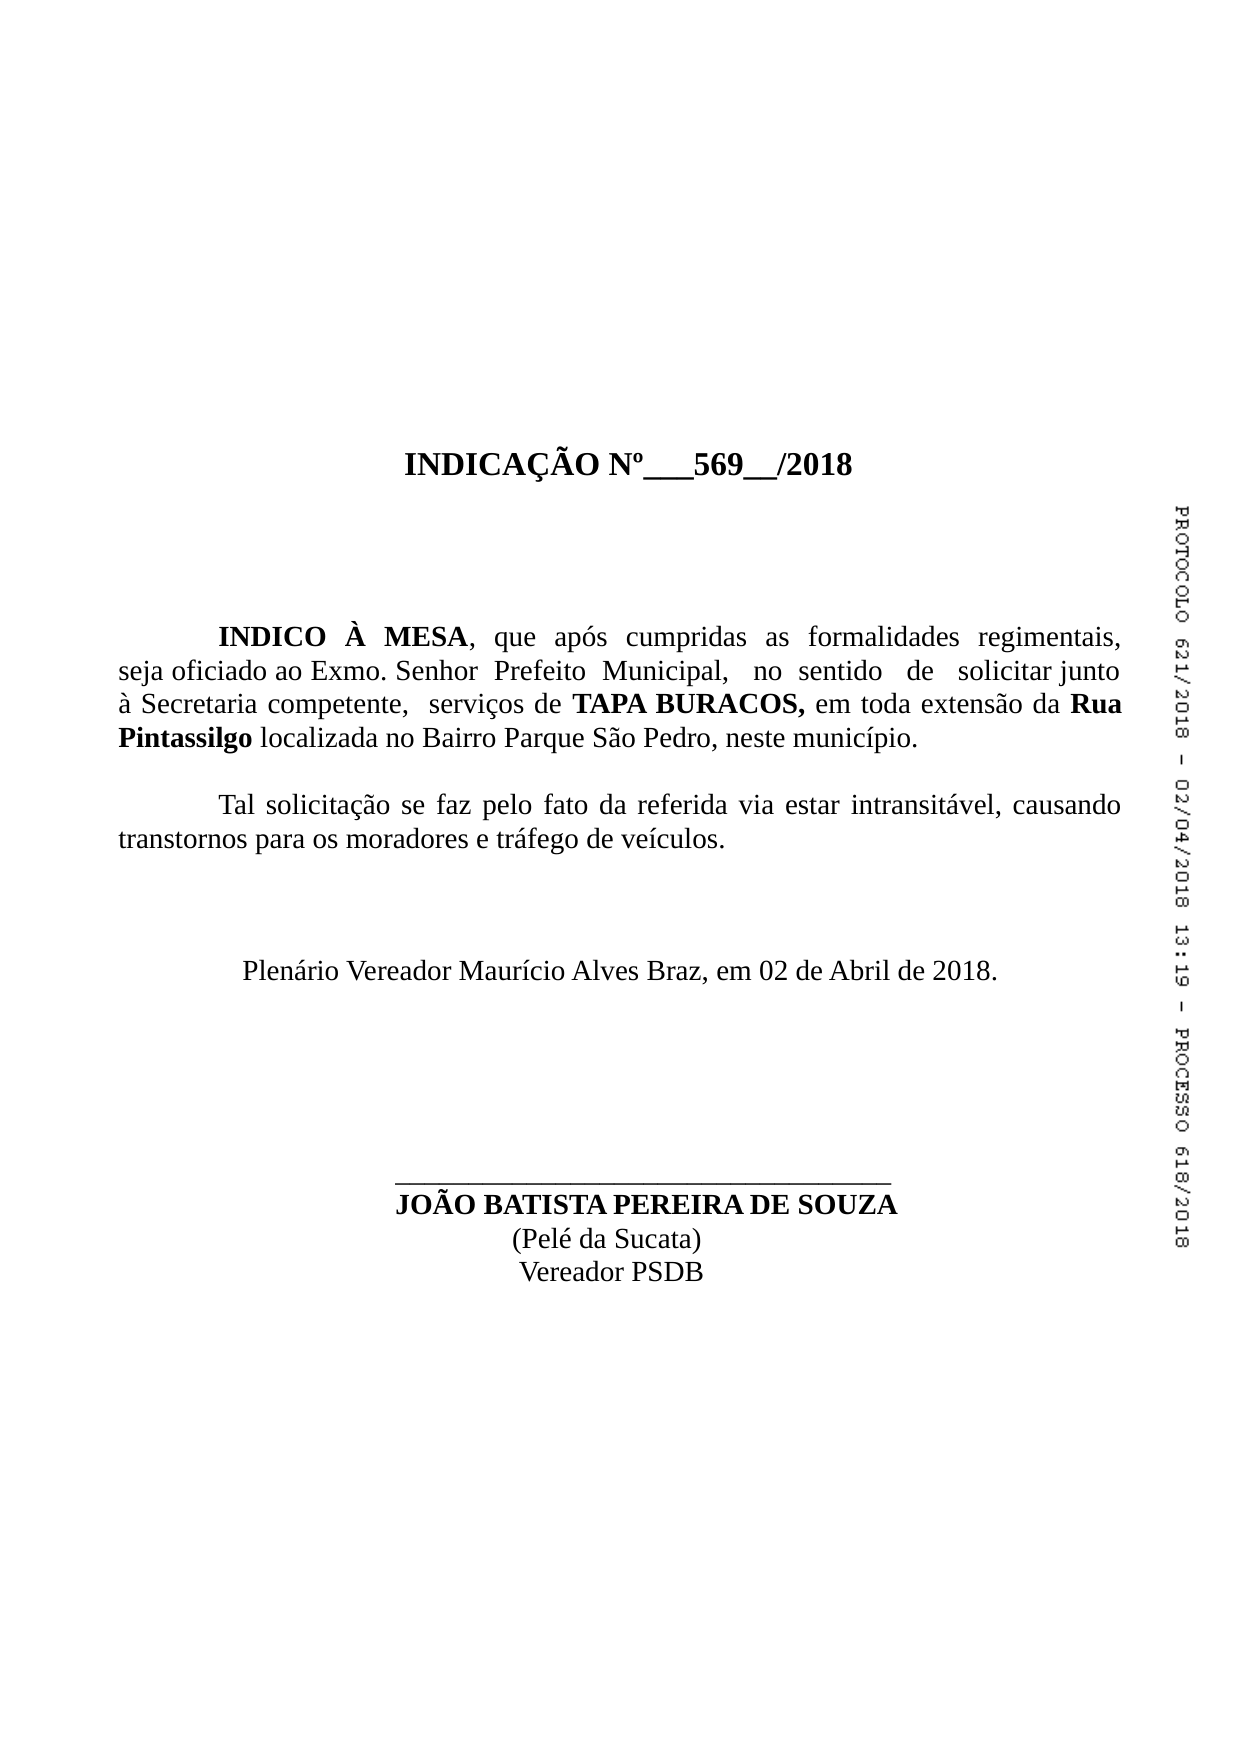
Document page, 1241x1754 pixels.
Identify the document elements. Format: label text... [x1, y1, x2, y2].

text INDICO À MESA, que após cumpridas as formalidades regimentais, seja oficiado ao Exmo. Senhor Prefeito Municipal, no sentido de solicitar junto à Secretaria competente, serviços de TAPA BURACOS, em toda extensão da Rua Pintassilgo localizada no Bairro Parque São Pedro, neste município. [118, 619, 1122, 754]
text JOÃO BATISTA PEREIRA DE SOUZA [118, 1187, 1122, 1221]
text __________________________________ [118, 1154, 1122, 1187]
text INDICAÇÃO Nº___569__/2018 [118, 445, 1122, 483]
text (Pelé da Sucata) [118, 1221, 1122, 1254]
text Tal solicitação se faz pelo fato da referida via estar intransitável, causando transtornos para os moradores e tráfego de veículos. [118, 787, 1122, 854]
text Plenário Vereador Maurício Alves Braz, em 02 de Abril de 2018. [118, 953, 1122, 986]
text Vereador PSDB [118, 1254, 1122, 1288]
picture [1149, 502, 1213, 1252]
